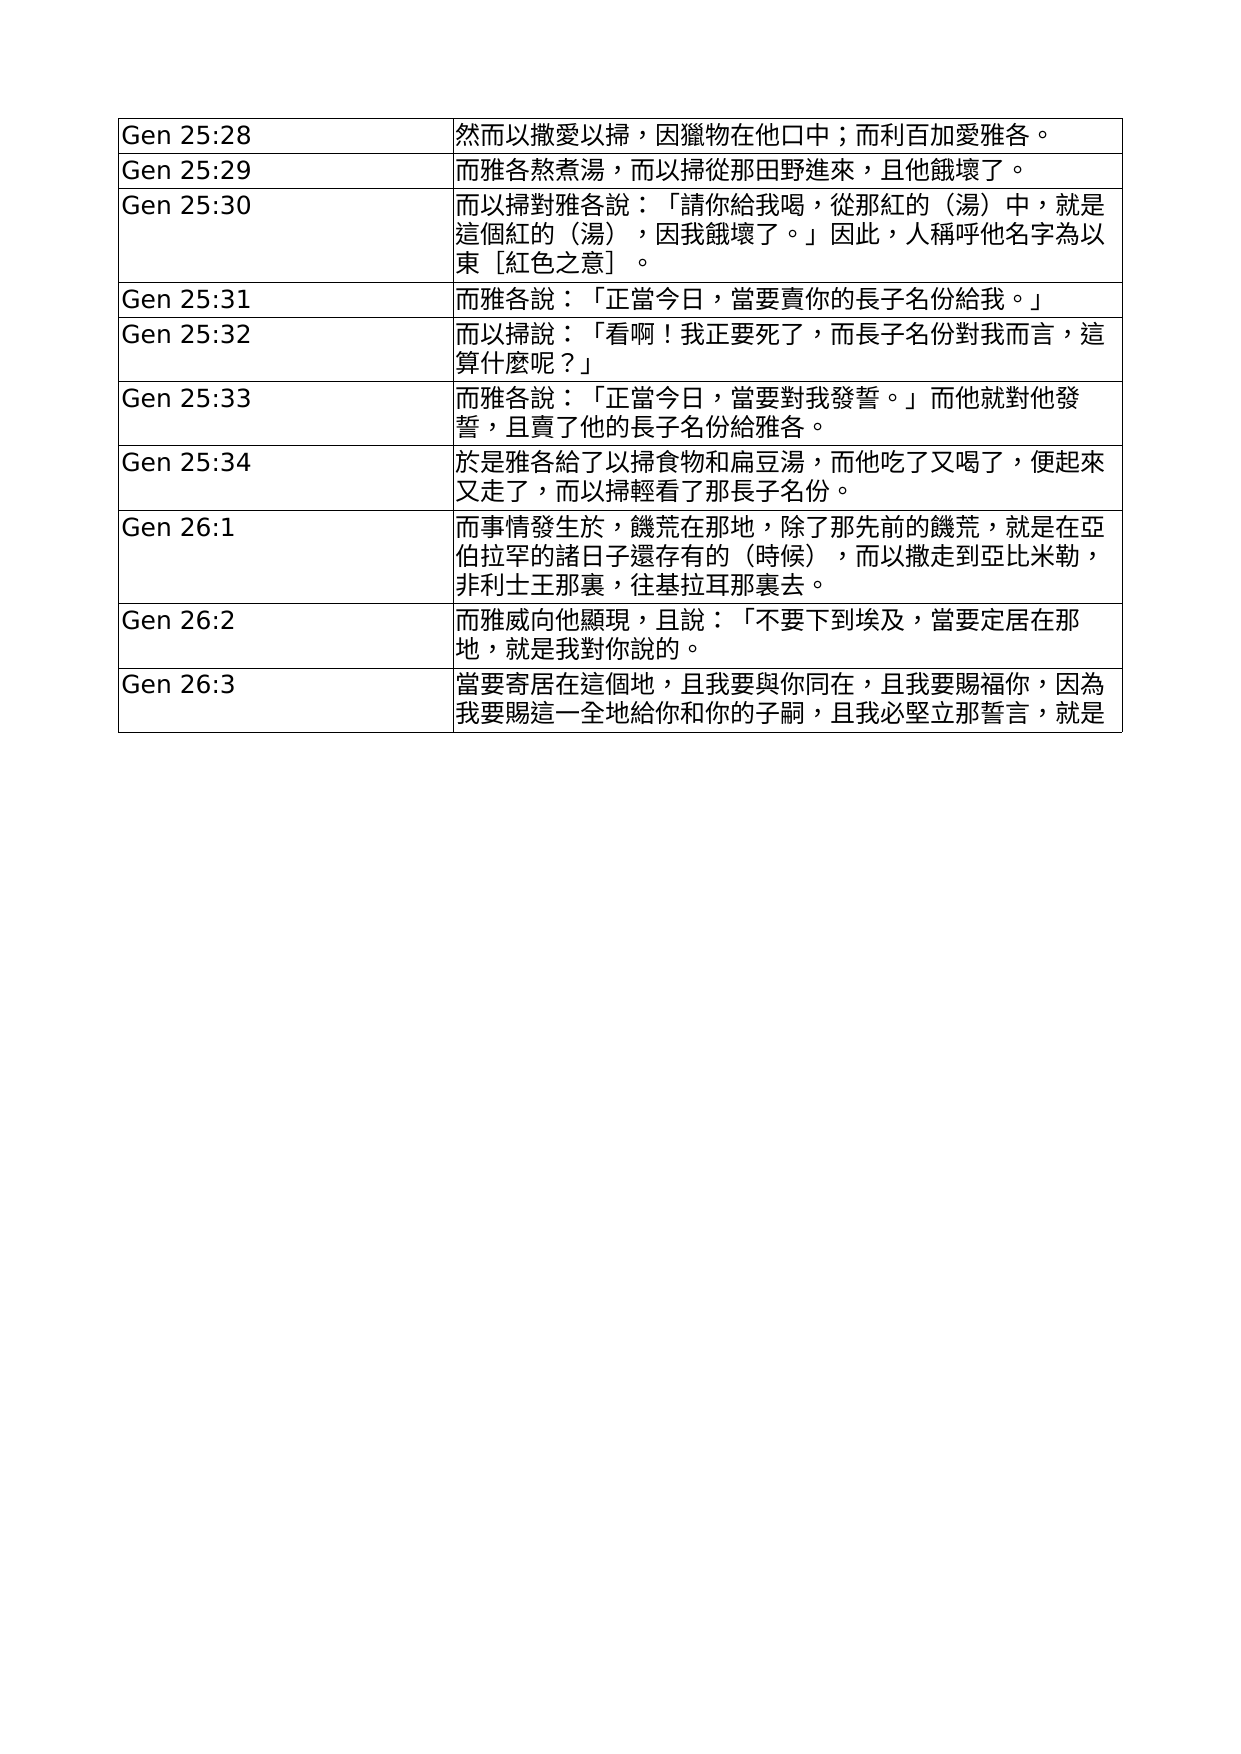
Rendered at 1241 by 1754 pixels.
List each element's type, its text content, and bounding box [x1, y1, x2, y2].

table_cell 於是雅各給了以掃食物和扁豆湯，而他吃了又喝了，便起來又走了，而以掃輕看了那長子名份。 [454, 446, 1122, 510]
table_cell Gen 26:2 [119, 604, 453, 667]
table_cell 然而以撒愛以掃，因獵物在他口中；而利百加愛雅各。 [454, 119, 1122, 153]
table_cell Gen 26:3 [119, 669, 453, 732]
table_cell 而雅各說：「正當今日，當要賣你的長子名份給我。」 [454, 283, 1122, 317]
table_cell Gen 25:30 [119, 189, 453, 282]
table_cell 而雅各熬煮湯，而以掃從那田野進來，且他餓壞了。 [454, 154, 1122, 188]
table_cell Gen 25:28 [119, 119, 453, 153]
table_cell Gen 25:34 [119, 446, 453, 510]
table_cell 而事情發生於，饑荒在那地，除了那先前的饑荒，就是在亞伯拉罕的諸日子還存有的（時候），而以撒走到亞比米勒，非利士王那裏，往基拉耳那裏去。 [454, 511, 1122, 603]
table_cell 而以掃說：「看啊！我正要死了，而長子名份對我而言，這算什麼呢？」 [454, 318, 1122, 381]
table_cell 而以掃對雅各說：「請你給我喝，從那紅的（湯）中，就是這個紅的（湯），因我餓壞了。」因此，人稱呼他名字為以東［紅色之意］。 [454, 189, 1122, 282]
table_cell 而雅各說：「正當今日，當要對我發誓。」而他就對他發誓，且賣了他的長子名份給雅各。 [454, 382, 1122, 445]
table_cell Gen 25:31 [119, 283, 453, 317]
table_cell Gen 26:1 [119, 511, 453, 603]
table_cell 當要寄居在這個地，且我要與你同在，且我要賜福你，因為我要賜這一全地給你和你的子嗣，且我必堅立那誓言，就是 [454, 669, 1122, 732]
table_cell Gen 25:33 [119, 382, 453, 445]
table_cell 而雅威向他顯現，且說：「不要下到埃及，當要定居在那地，就是我對你說的。 [454, 604, 1122, 667]
table_cell Gen 25:32 [119, 318, 453, 381]
table_cell Gen 25:29 [119, 154, 453, 188]
